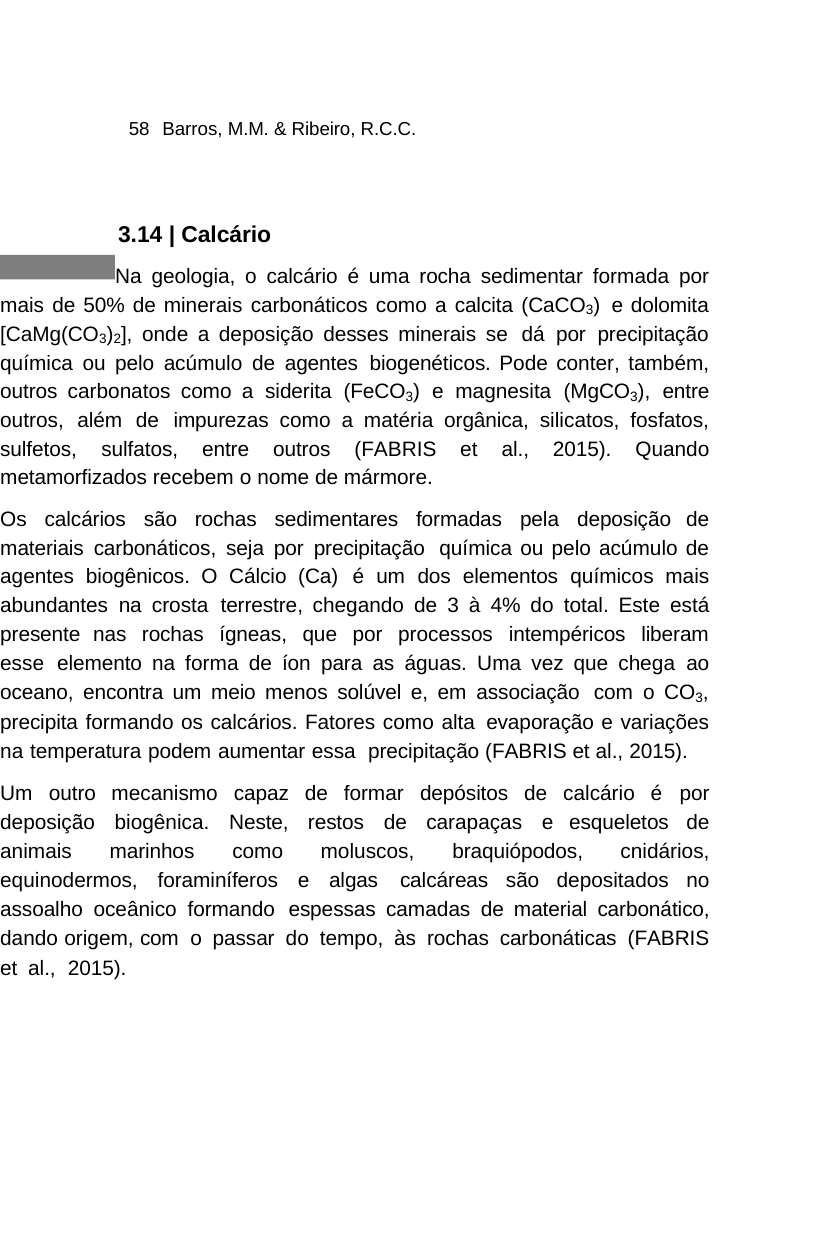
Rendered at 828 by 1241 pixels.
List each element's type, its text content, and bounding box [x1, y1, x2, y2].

text Na geologia, o calcário é uma rocha sedimentar formada por mais de 50% de minerais carbonáticos como a calcita (CaCO3) e dolomita [CaMg(CO3)2], onde a deposição desses minerais se dá por precipitação química ou pelo acúmulo de agentes biogenéticos. Pode conter, também, outros carbonatos como a siderita (FeCO3) e magnesita (MgCO3), entre outros, além de impurezas como a matéria orgânica, silicatos, fosfatos, sulfetos, sulfatos, entre outros (FABRIS et al., 2015). Quando metamorfizados recebem o nome de mármore. [0, 264, 709, 489]
text Os calcários são rochas sedimentares formadas pela deposição de materiais carbonáticos, seja por precipitação química ou pelo acúmulo de agentes biogênicos. O Cálcio (Ca) é um dos elementos químicos mais abundantes na crosta terrestre, chegando de 3 à 4% do total. Este está presente nas rochas ígneas, que por processos intempéricos liberam esse elemento na forma de íon para as águas. Uma vez que chega ao oceano, encontra um meio menos solúvel e, em associação com o CO3, precipita formando os calcários. Fatores como alta evaporação e variações na temperatura podem aumentar essa precipitação (FABRIS et al., 2015). [0, 506, 709, 763]
text Um outro mecanismo capaz de formar depósitos de calcário é por deposição biogênica. Neste, restos de carapaças e esqueletos de animais marinhos como moluscos, braquiópodos, cnidários, equinodermos, foraminíferos e algas calcáreas são depositados no assoalho oceânico formando espessas camadas de material carbonático, dando origem, com o passar do tempo, às rochas carbonáticas (FABRIS et al., 2015). [0, 780, 709, 979]
subtitle 3.14 | Calcário [118, 221, 721, 247]
